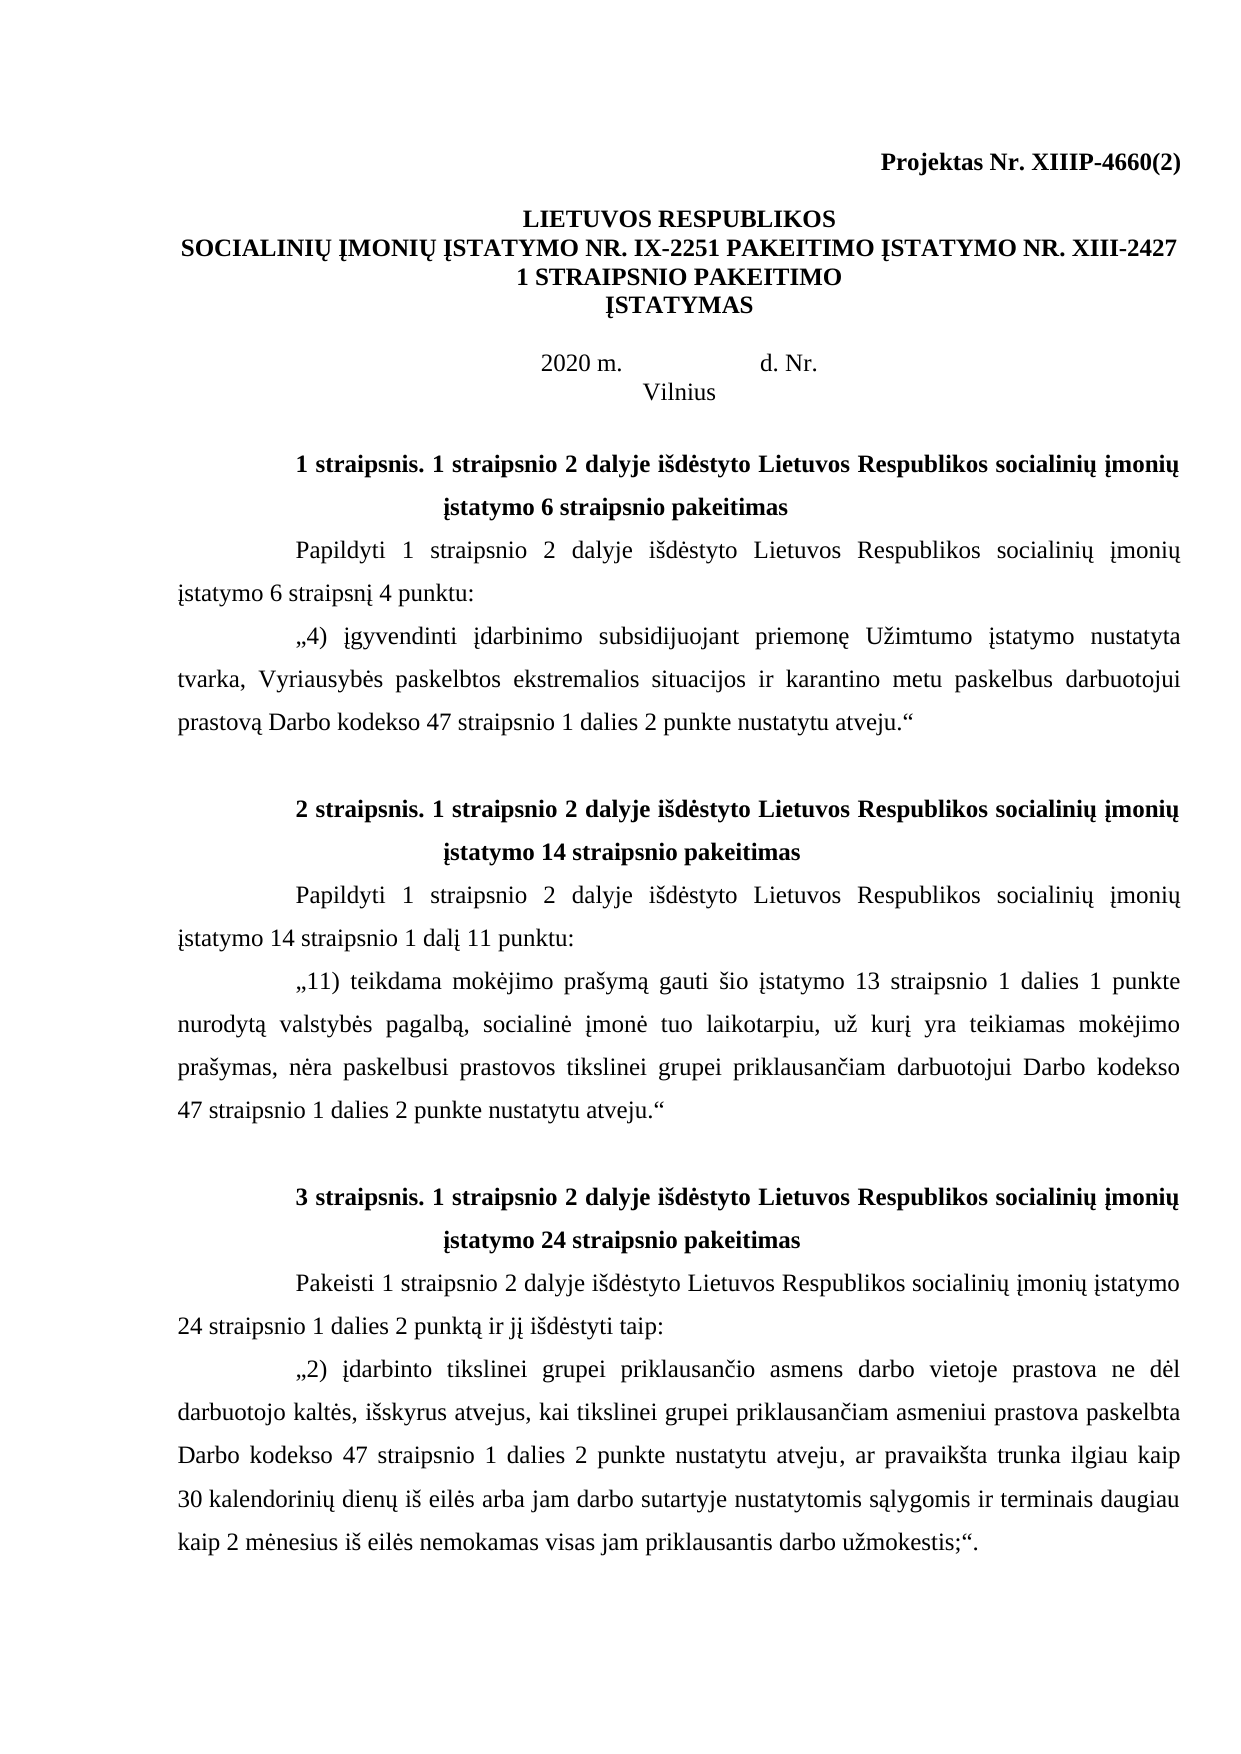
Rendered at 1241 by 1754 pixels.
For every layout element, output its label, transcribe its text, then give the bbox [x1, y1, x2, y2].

text Papildyti 1 straipsnio 2 dalyje išdėstyto Lietuvos Respublikos socialinių įmonių įstatymo 14 straipsnio 1 dalį 11 punktu: [177, 880, 1181, 952]
text „4) įgyvendinti įdarbinimo subsidijuojant priemonę Užimtumo įstatymo nustatyta tvarka, Vyriausybės paskelbtos ekstremalios situacijos ir karantino metu paskelbus darbuotojui prastovą Darbo kodekso 47 straipsnio 1 dalies 2 punkte nustatytu atveju.“ [177, 621, 1181, 736]
text 2020 m. d. Nr. [177, 348, 1181, 377]
text LIETUVOS RESPUBLIKOS [177, 204, 1181, 233]
text Vilnius [177, 377, 1181, 406]
text „2) įdarbinto tikslinei grupei priklausančio asmens darbo vietoje prastova ne dėl darbuotojo kaltės, išskyrus atvejus, kai tikslinei grupei priklausančiam asmeniui prastova paskelbta Darbo kodekso 47 straipsnio 1 dalies 2 punkte nustatytu atveju, ar pravaikšta trunka ilgiau kaip 30 kalendorinių dienų iš eilės arba jam darbo sutartyje nustatytomis sąlygomis ir terminais daugiau kaip 2 mėnesius iš eilės nemokamas visas jam priklausantis darbo užmokestis;“. [177, 1354, 1181, 1556]
text Pakeisti 1 straipsnio 2 dalyje išdėstyto Lietuvos Respublikos socialinių įmonių įstatymo 24 straipsnio 1 dalies 2 punktą ir jį išdėstyti taip: [177, 1268, 1181, 1340]
text Papildyti 1 straipsnio 2 dalyje išdėstyto Lietuvos Respublikos socialinių įmonių įstatymo 6 straipsnį 4 punktu: [177, 535, 1181, 607]
text 2 straipsnis. 1 straipsnio 2 dalyje išdėstyto Lietuvos Respublikos socialinių įmonių įstatymo 14 straipsnio pakeitimas [295, 794, 1181, 866]
text Projektas Nr. XIIIP-4660(2) [842, 147, 1181, 176]
text socialinių įmonių įstatymo Nr. IX-2251 pakeitimo įstatymo NR. XIII-2427 1 straipsnio pakeitimO [177, 233, 1181, 291]
text 1 straipsnis. 1 straipsnio 2 dalyje išdėstyto Lietuvos Respublikos socialinių įmonių įstatymo 6 straipsnio pakeitimas [295, 449, 1181, 521]
text „11) teikdama mokėjimo prašymą gauti šio įstatymo 13 straipsnio 1 dalies 1 punkte nurodytą valstybės pagalbą, socialinė įmonė tuo laikotarpiu, už kurį yra teikiamas mokėjimo prašymas, nėra paskelbusi prastovos tikslinei grupei priklausančiam darbuotojui Darbo kodekso 47 straipsnio 1 dalies 2 punkte nustatytu atveju.“ [177, 966, 1181, 1124]
text 3 straipsnis. 1 straipsnio 2 dalyje išdėstyto Lietuvos Respublikos socialinių įmonių įstatymo 24 straipsnio pakeitimas [295, 1182, 1181, 1254]
text įstatymas [177, 291, 1181, 319]
